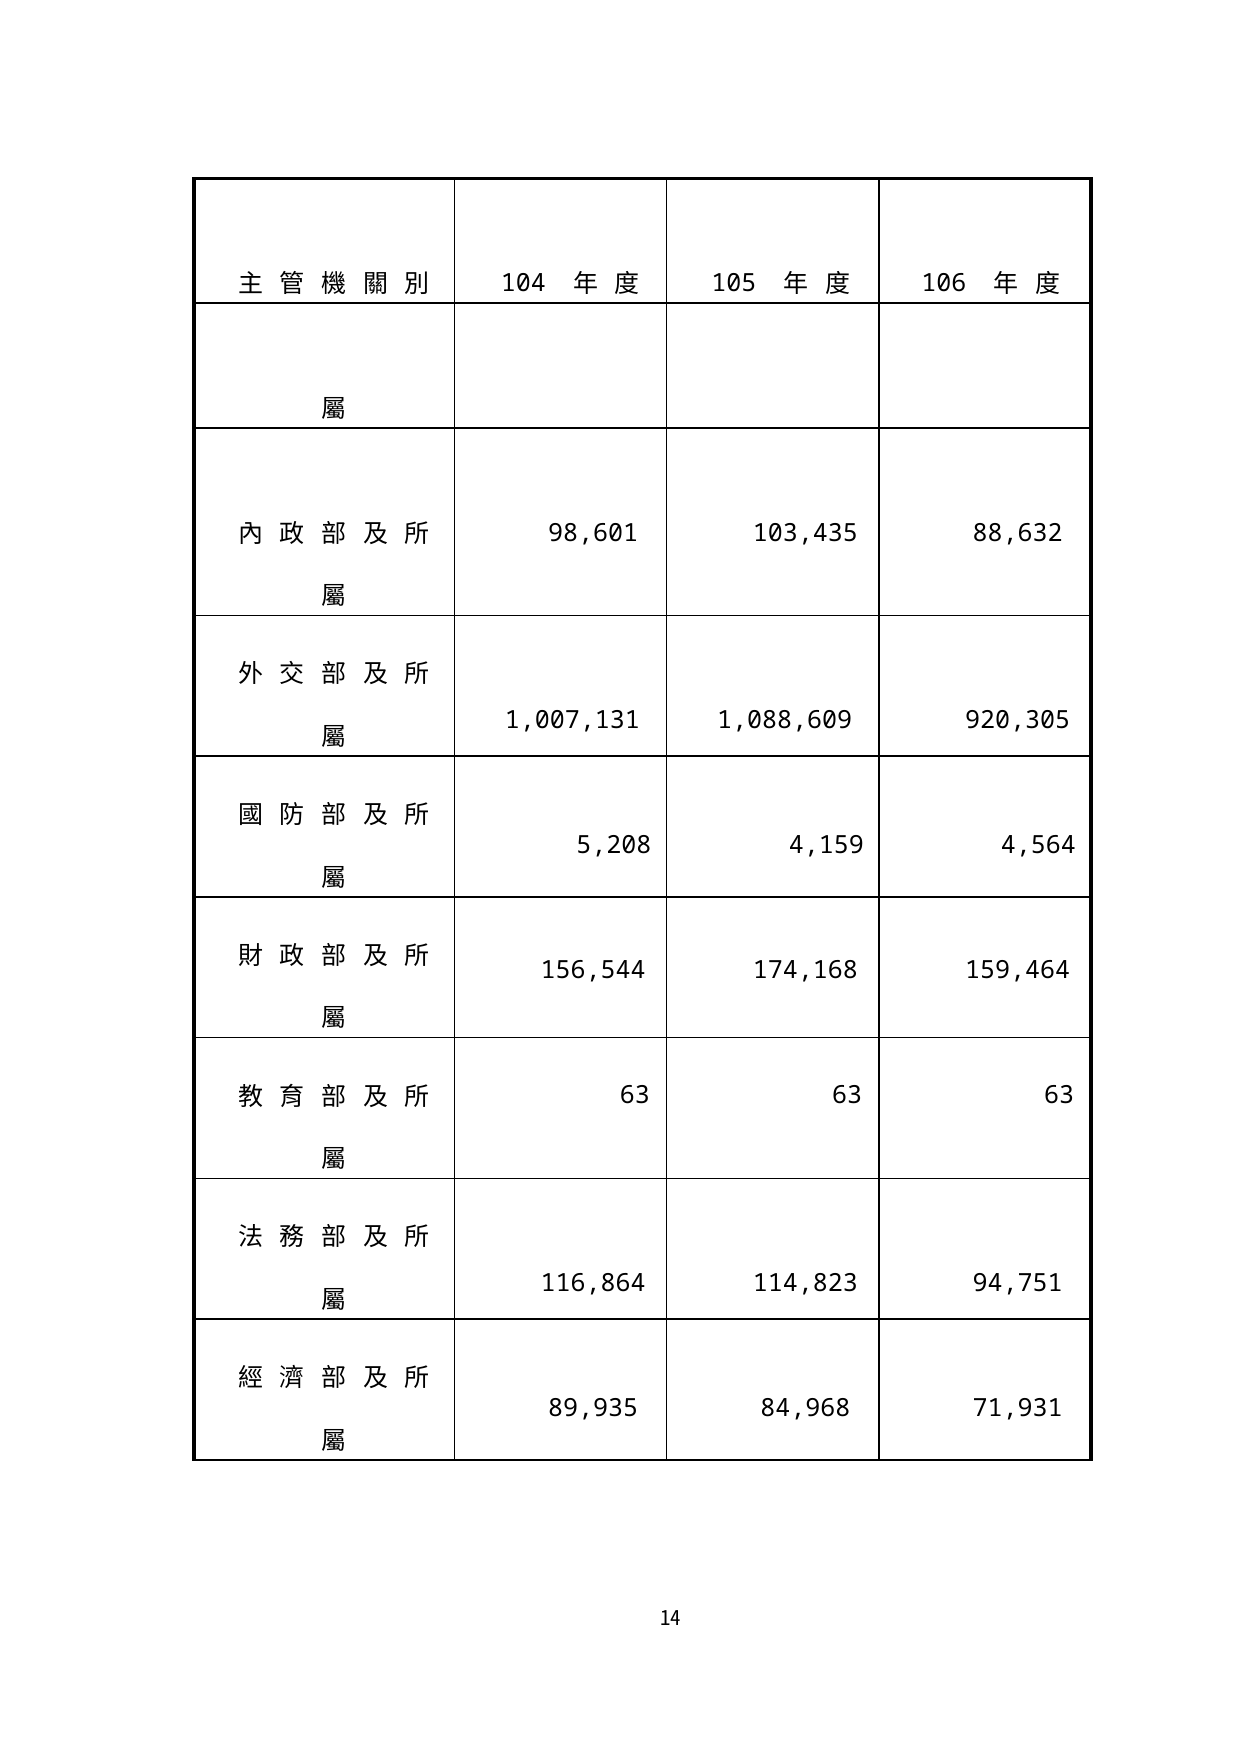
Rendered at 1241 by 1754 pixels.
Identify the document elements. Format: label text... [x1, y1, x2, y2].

table_cell 5,208 [455, 757, 666, 896]
table_cell 98,601 [455, 429, 666, 615]
table_cell [455, 304, 666, 427]
table_cell 4,159 [667, 757, 878, 896]
table_cell [880, 304, 1089, 427]
table_cell 116,864 [455, 1179, 666, 1318]
table_header 106年度 [880, 180, 1089, 302]
table_cell 63 [880, 1038, 1089, 1178]
table_cell 1,007,131 [455, 616, 666, 755]
table_cell 88,632 [880, 429, 1089, 615]
table_cell 103,435 [667, 429, 878, 615]
table_cell 4,564 [880, 757, 1089, 896]
table_cell 法務部及所屬 [196, 1179, 454, 1318]
table_cell 63 [667, 1038, 878, 1178]
table_cell 174,168 [667, 898, 878, 1037]
table_cell 屬 [196, 304, 454, 427]
table_cell 114,823 [667, 1179, 878, 1318]
table_cell 國防部及所屬 [196, 757, 454, 896]
table_cell 159,464 [880, 898, 1089, 1037]
table_cell 920,305 [880, 616, 1089, 755]
table_cell 內政部及所屬 [196, 429, 454, 615]
table_cell 71,931 [880, 1320, 1089, 1459]
table_header 主管機關別 [196, 180, 454, 302]
table_cell [667, 304, 878, 427]
table_cell 94,751 [880, 1179, 1089, 1318]
table_cell 89,935 [455, 1320, 666, 1459]
table_cell 教育部及所屬 [196, 1038, 454, 1178]
table_cell 156,544 [455, 898, 666, 1037]
table_cell 財政部及所屬 [196, 898, 454, 1037]
table_header 104年度 [455, 180, 666, 302]
table_cell 經濟部及所屬 [196, 1320, 454, 1459]
table_cell 63 [455, 1038, 666, 1178]
table_cell 1,088,609 [667, 616, 878, 755]
table_header 105年度 [667, 180, 878, 302]
table_cell 外交部及所屬 [196, 616, 454, 755]
table_cell 84,968 [667, 1320, 878, 1459]
